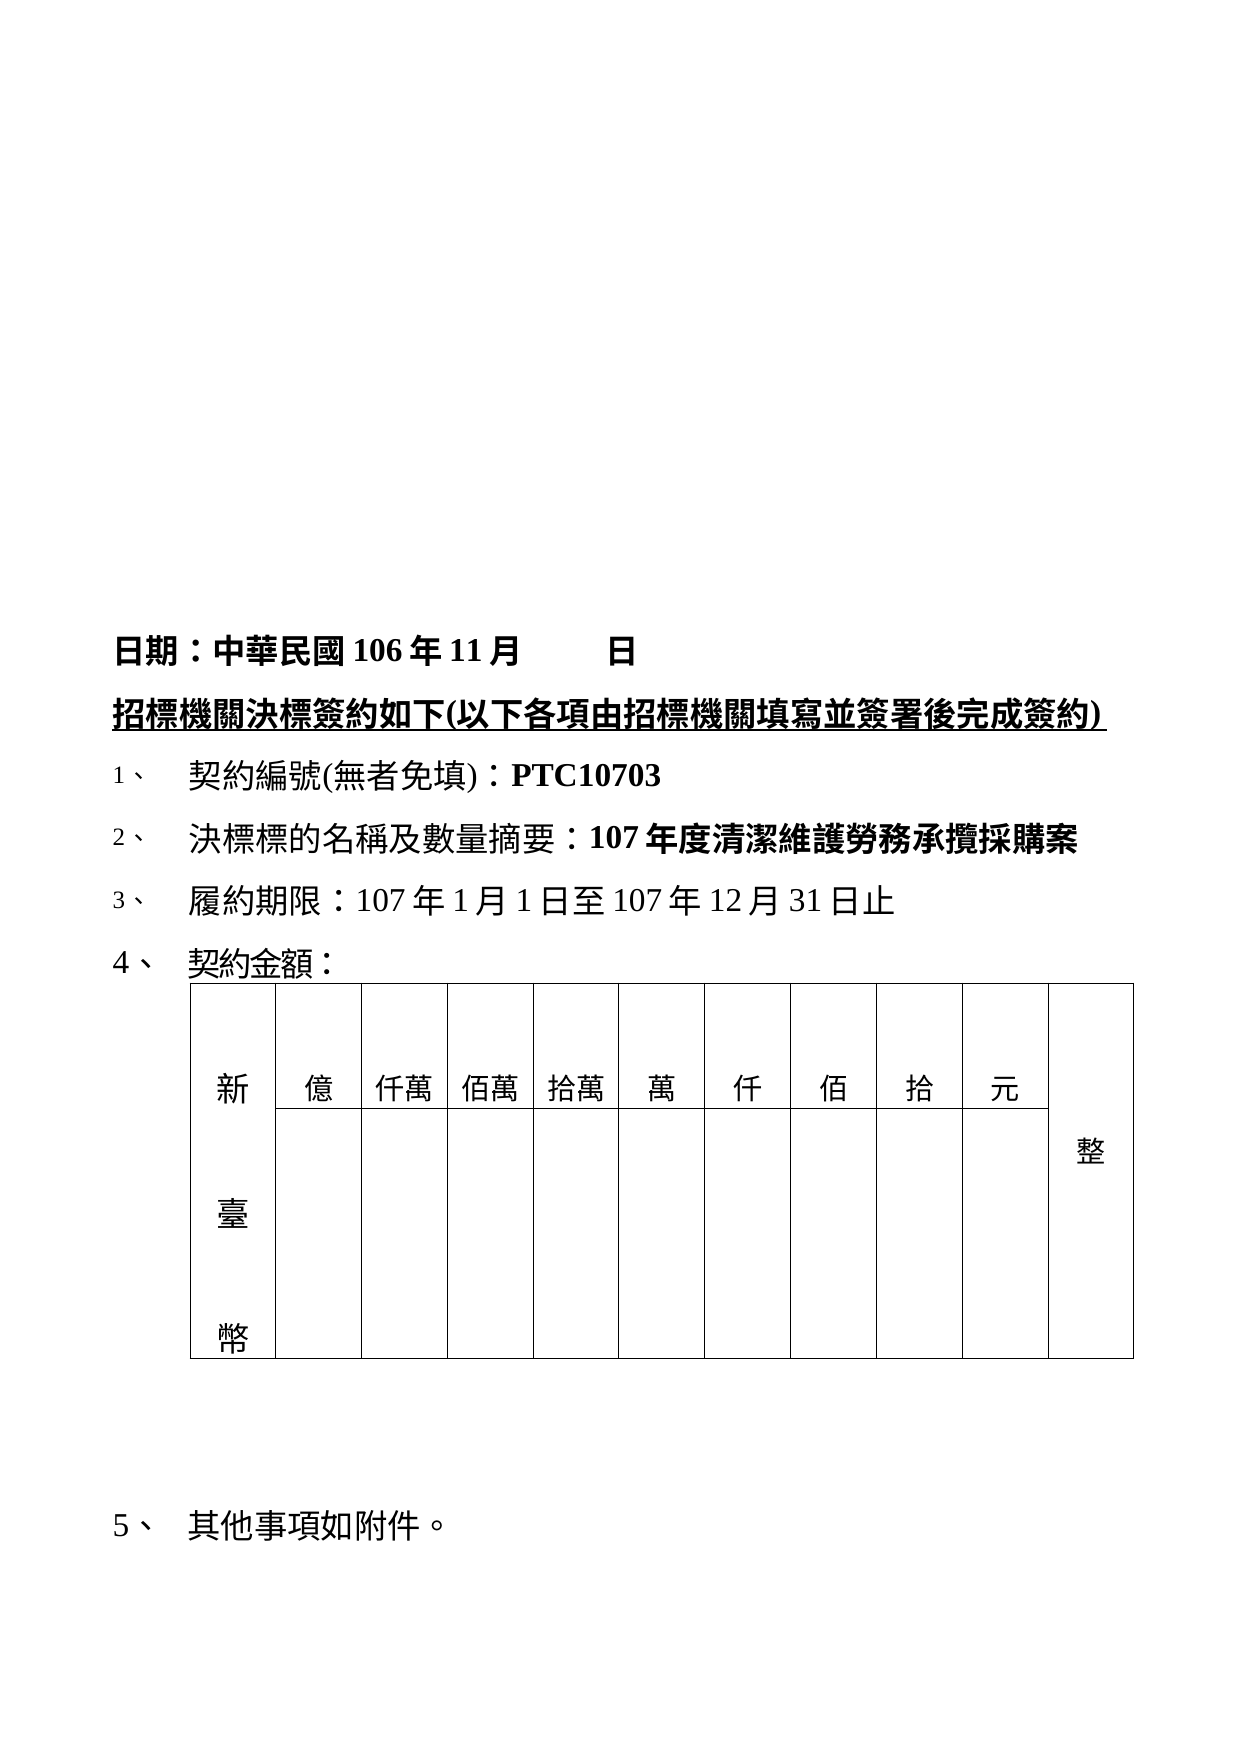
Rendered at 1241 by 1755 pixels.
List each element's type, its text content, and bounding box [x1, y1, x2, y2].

table_header 整 [1049, 984, 1133, 1358]
table_header 億 [276, 984, 361, 1108]
table_header 仟萬 [362, 984, 447, 1108]
table_cell [276, 1109, 361, 1358]
table_header 拾萬 [534, 984, 618, 1108]
text 招標機關決標簽約如下(以下各項由招標機關填寫並簽署後完成簽約) [112, 670, 1162, 733]
list 契約金額： [112, 920, 1162, 983]
table_cell [877, 1109, 962, 1358]
table_header 佰 [791, 984, 876, 1108]
list 履約期限：107年1月1日至107年12月31日止 [112, 858, 1162, 920]
table_cell [362, 1109, 447, 1358]
table_cell [705, 1109, 790, 1358]
table_cell [963, 1109, 1048, 1358]
table_header 元 [963, 984, 1048, 1108]
table_header 佰萬 [448, 984, 533, 1108]
table_cell [791, 1109, 876, 1358]
text 日期：中華民國106年11月 日 [112, 608, 1162, 670]
table_header 仟 [705, 984, 790, 1108]
list 契約編號(無者免填)：PTC10703 [112, 733, 1162, 795]
table_header 新 臺 幣 [191, 984, 275, 1358]
list 其他事項如附件。 [112, 1483, 1162, 1545]
table_cell [534, 1109, 618, 1358]
table_cell [448, 1109, 533, 1358]
table_header 拾 [877, 984, 962, 1108]
table_cell [619, 1109, 704, 1358]
table_header 萬 [619, 984, 704, 1108]
list 決標標的名稱及數量摘要：107年度清潔維護勞務承攬採購案 [112, 795, 1162, 858]
